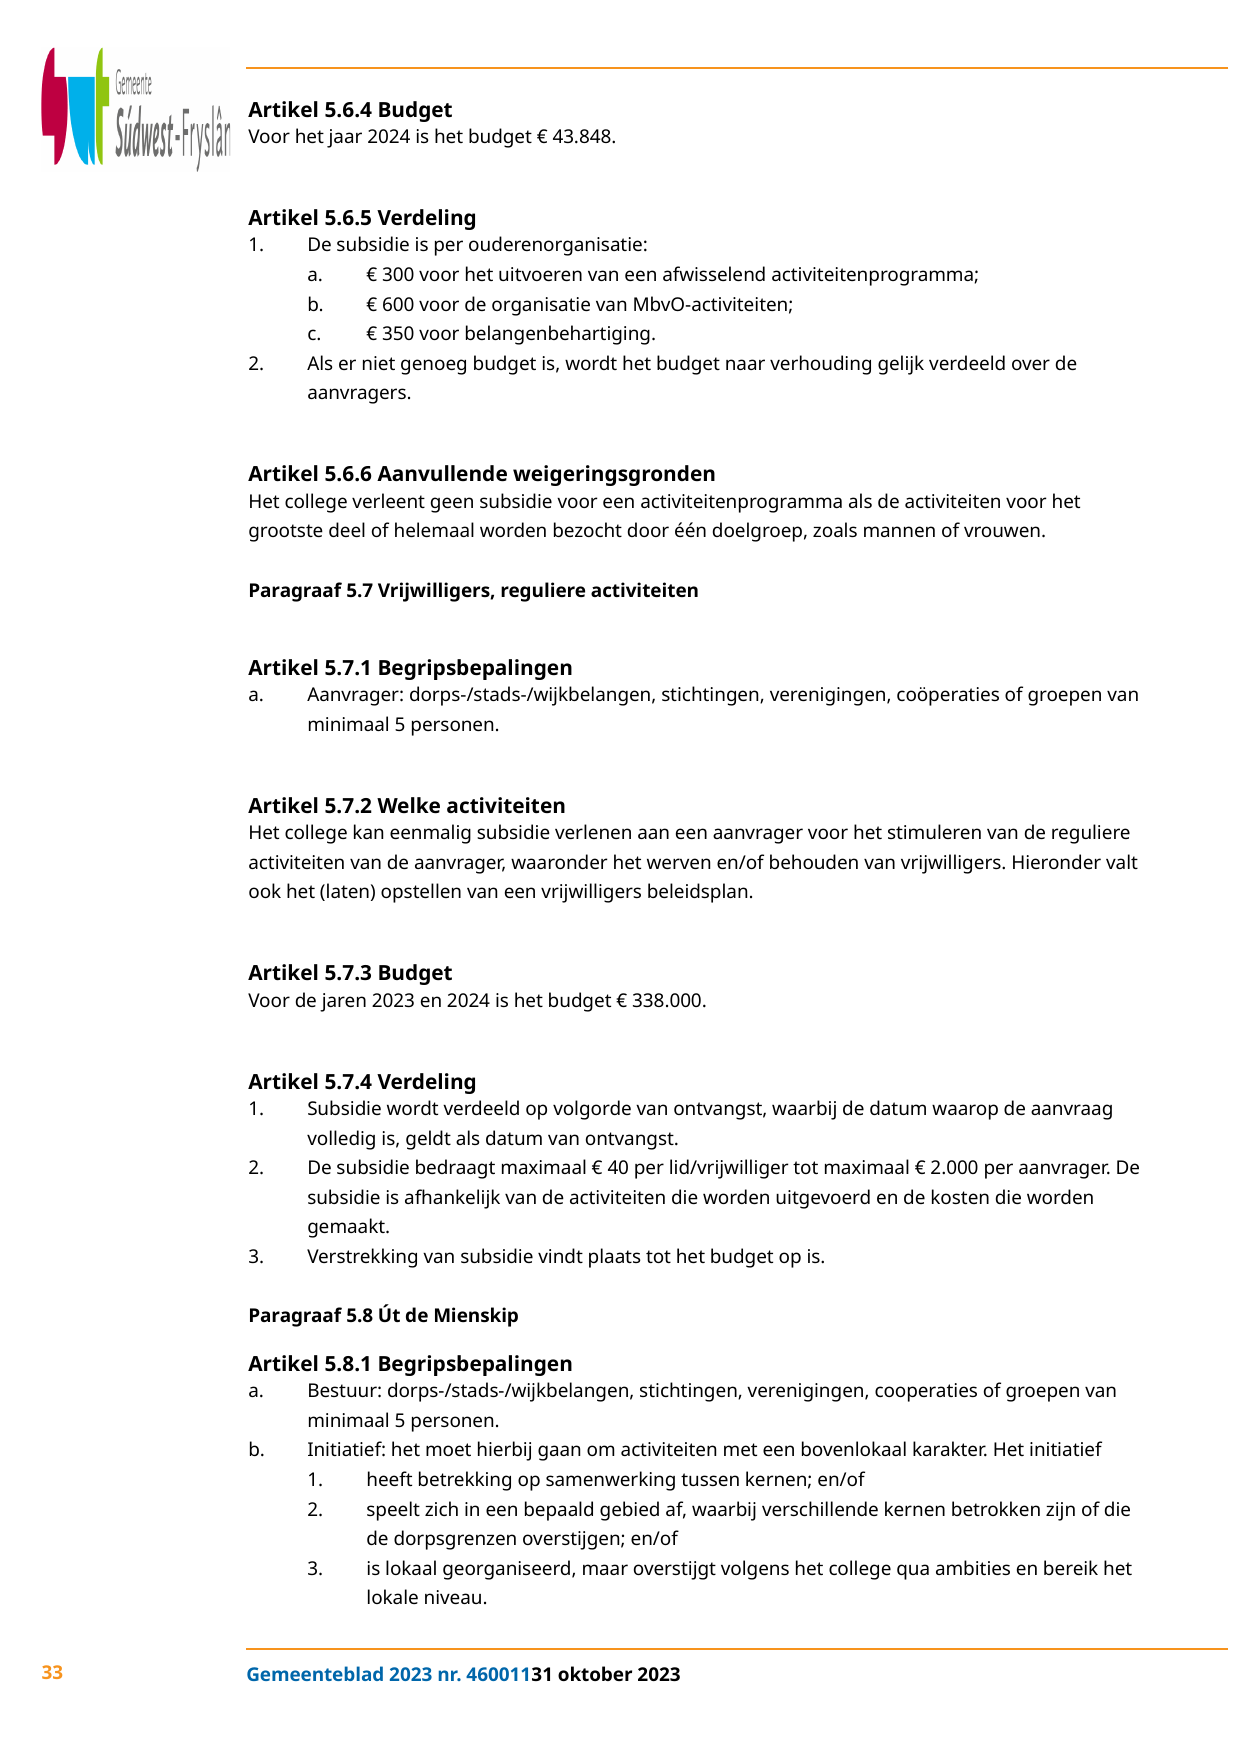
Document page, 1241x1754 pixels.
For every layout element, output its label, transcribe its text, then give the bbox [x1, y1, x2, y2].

text Artikel 5.7.4 Verdeling [248, 1067, 1152, 1095]
list De subsidie bedraagt maximaal € 40 per lid/vrijwilliger tot maximaal € 2.000 per aanvrager. De subsidie is afhankelijk van de activiteiten die worden uitgevoerd en de kosten die worden gemaakt. [248, 1154, 1152, 1239]
text Het college kan eenmalig subsidie verlenen aan een aanvrager voor het stimuleren van de reguliere activiteiten van de aanvrager, waaronder het werven en/of behouden van vrijwilligers. Hieronder valt ook het (laten) opstellen van een vrijwilligers beleidsplan. [248, 819, 1152, 904]
picture [41, 47, 231, 172]
text Voor de jaren 2023 en 2024 is het budget € 338.000. [248, 987, 1152, 1013]
list € 300 voor het uitvoeren van een afwisselend activiteitenprogramma; [307, 261, 1152, 287]
text Paragraaf 5.8 Út de Mienskip [248, 1302, 1152, 1328]
list Subsidie wordt verdeeld op volgorde van ontvangst, waarbij de datum waarop de aanvraag volledig is, geldt als datum van ontvangst. [248, 1095, 1152, 1151]
text Artikel 5.8.1 Begripsbepalingen [248, 1349, 1152, 1377]
list speelt zich in een bepaald gebied af, waarbij verschillende kernen betrokken zijn of die de dorpsgrenzen overstijgen; en/of [307, 1496, 1152, 1551]
list Aanvrager: dorps-/stads-/wijkbelangen, stichtingen, verenigingen, coöperaties of groepen van minimaal 5 personen. [248, 681, 1152, 737]
list € 350 voor belangenbehartiging. [307, 320, 1152, 346]
text Artikel 5.6.6 Aanvullende weigeringsgronden [248, 459, 1152, 488]
list Verstrekking van subsidie vindt plaats tot het budget op is. [248, 1243, 1152, 1269]
list Initiatief: het moet hierbij gaan om activiteiten met een bovenlokaal karakter. Het initiatief [248, 1437, 1152, 1462]
text Artikel 5.7.2 Welke activiteiten [248, 791, 1152, 819]
list Als er niet genoeg budget is, wordt het budget naar verhouding gelijk verdeeld over de aanvragers. [248, 350, 1152, 405]
list is lokaal georganiseerd, maar overstijgt volgens het college qua ambities en bereik het lokale niveau. [307, 1555, 1152, 1610]
text Artikel 5.6.5 Verdeling [248, 203, 1152, 232]
text Artikel 5.7.1 Begripsbepalingen [248, 653, 1152, 681]
list Bestuur: dorps-/stads-/wijkbelangen, stichtingen, verenigingen, cooperaties of groepen van minimaal 5 personen. [248, 1377, 1152, 1433]
text Artikel 5.6.4 Budget [248, 95, 1152, 123]
text Voor het jaar 2024 is het budget € 43.848. [248, 123, 1152, 149]
text Het college verleent geen subsidie voor een activiteitenprogramma als de activiteiten voor het grootste deel of helemaal worden bezocht door één doelgroep, zoals mannen of vrouwen. [248, 488, 1152, 543]
list heeft betrekking op samenwerking tussen kernen; en/of [307, 1466, 1152, 1492]
list € 600 voor de organisatie van MbvO-activiteiten; [307, 291, 1152, 317]
text Artikel 5.7.3 Budget [248, 958, 1152, 987]
text Paragraaf 5.7 Vrijwilligers, reguliere activiteiten [248, 577, 1152, 602]
list De subsidie is per ouderenorganisatie: [248, 232, 1152, 257]
